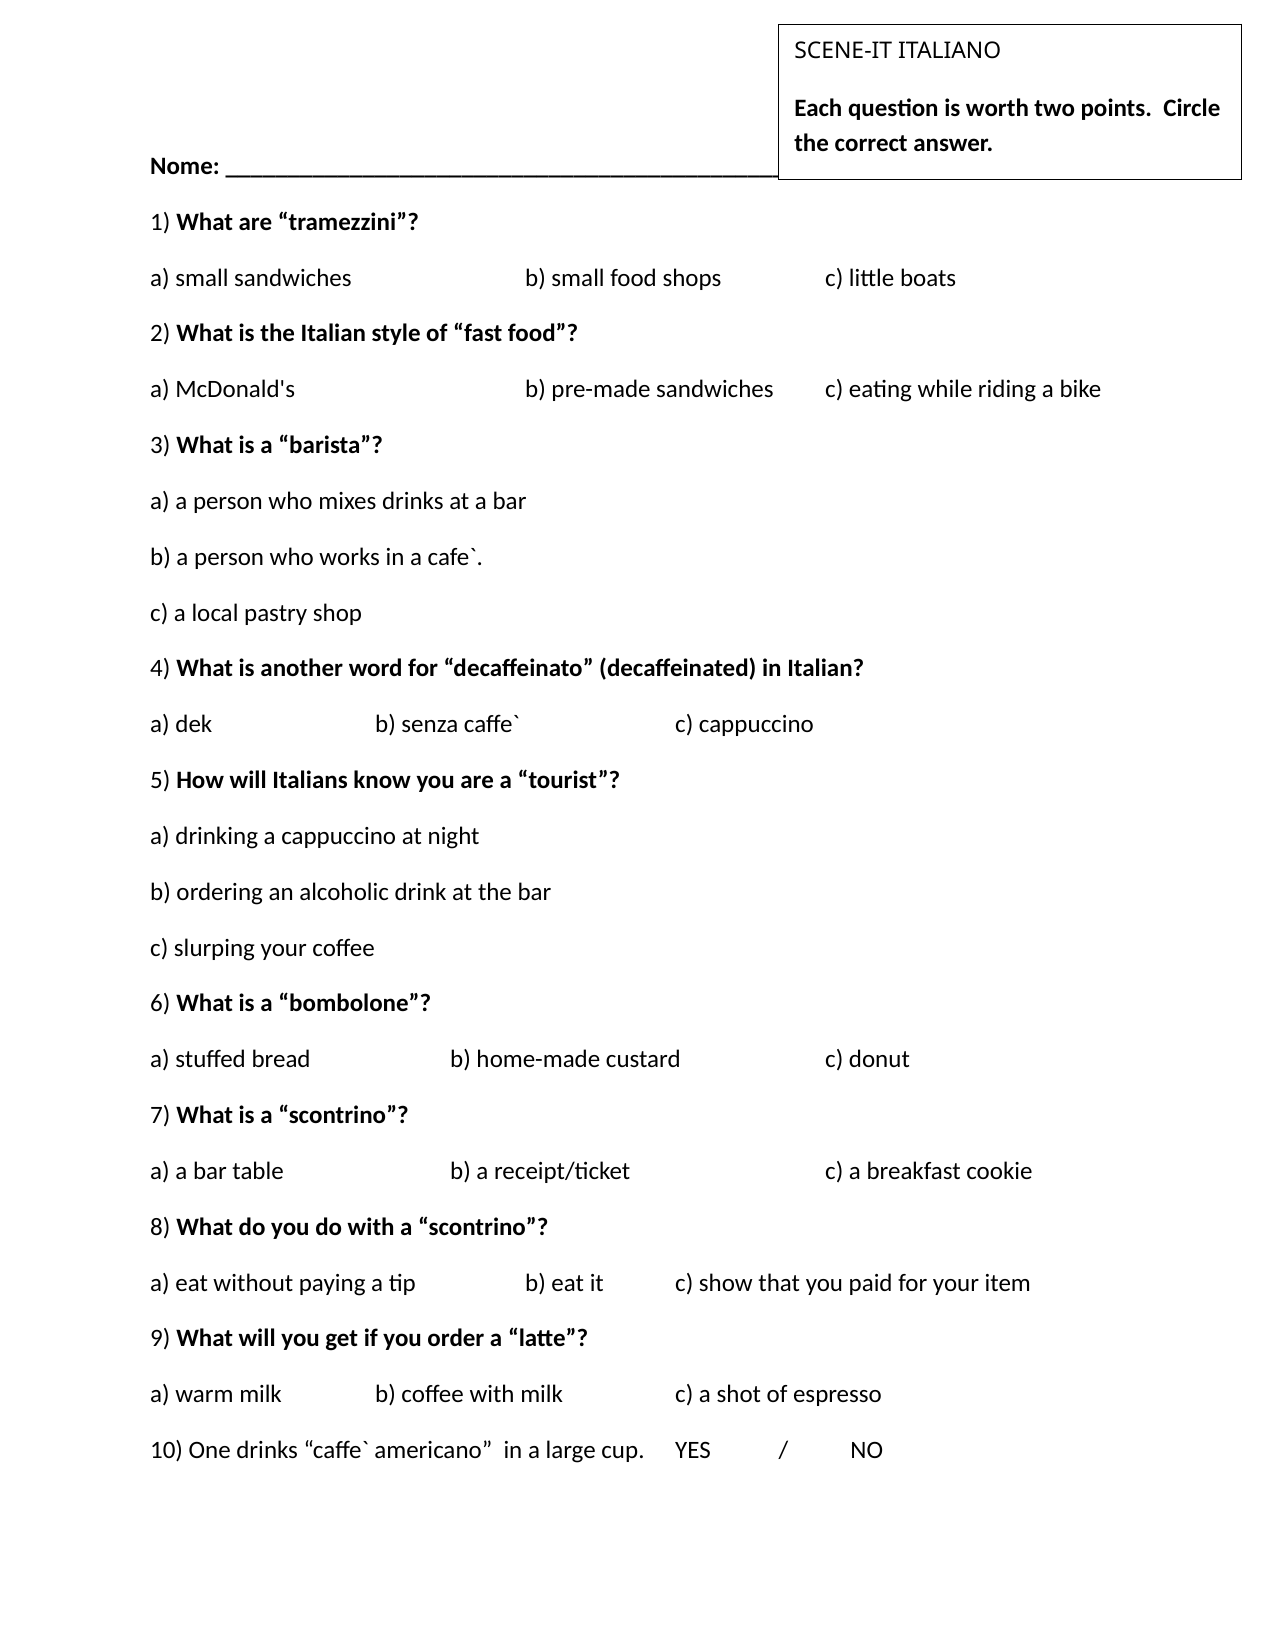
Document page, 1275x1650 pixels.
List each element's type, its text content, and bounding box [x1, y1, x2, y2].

list c) a local pastry shop [150, 597, 1125, 627]
list a) eat without paying a tip b) eat it c) show that you paid for your item [150, 1267, 1125, 1297]
list 3) What is a “barista”? [150, 429, 1125, 460]
list 7) What is a “scontrino”? [150, 1099, 1125, 1130]
list 8) What do you do with a “scontrino”? [150, 1211, 1125, 1241]
list 1) What are “tramezzini”? [150, 206, 1125, 236]
list b) a person who works in a cafe`. [150, 541, 1125, 571]
list Nome: ______________________________________________________ [779, 25, 1241, 179]
list a) drinking a cappuccino at night [150, 820, 1125, 851]
list 9) What will you get if you order a “latte”? [150, 1322, 1125, 1353]
list Each question is worth two points. Circle the correct answer. [794, 92, 1226, 157]
list a) McDonald's b) pre-made sandwiches c) eating while riding a bike [150, 373, 1125, 404]
list c) slurping your coffee [150, 932, 1125, 962]
list 10) One drinks “caffe` americano” in a large cup. YES / NO [150, 1434, 1125, 1465]
list SCENE-IT ITALIANO [794, 32, 1226, 66]
list a) a bar table b) a receipt/ticket c) a breakfast cookie [150, 1155, 1125, 1186]
list 6) What is a “bombolone”? [150, 987, 1125, 1018]
list a) a person who mixes drinks at a bar [150, 485, 1125, 516]
list a) dek b) senza caffe` c) cappuccino [150, 708, 1125, 739]
list 5) How will Italians know you are a “tourist”? [150, 764, 1125, 795]
list b) ordering an alcoholic drink at the bar [150, 876, 1125, 906]
list a) warm milk b) coffee with milk c) a shot of espresso [150, 1378, 1125, 1409]
list 2) What is the Italian style of “fast food”? [150, 317, 1125, 348]
list a) small sandwiches b) small food shops c) little boats [150, 262, 1125, 292]
list a) stuffed bread b) home-made custard c) donut [150, 1043, 1125, 1074]
list Nome: ______________________________________________________ [150, 150, 1125, 181]
list 4) What is another word for “decaffeinato” (decaffeinated) in Italian? [150, 652, 1125, 683]
